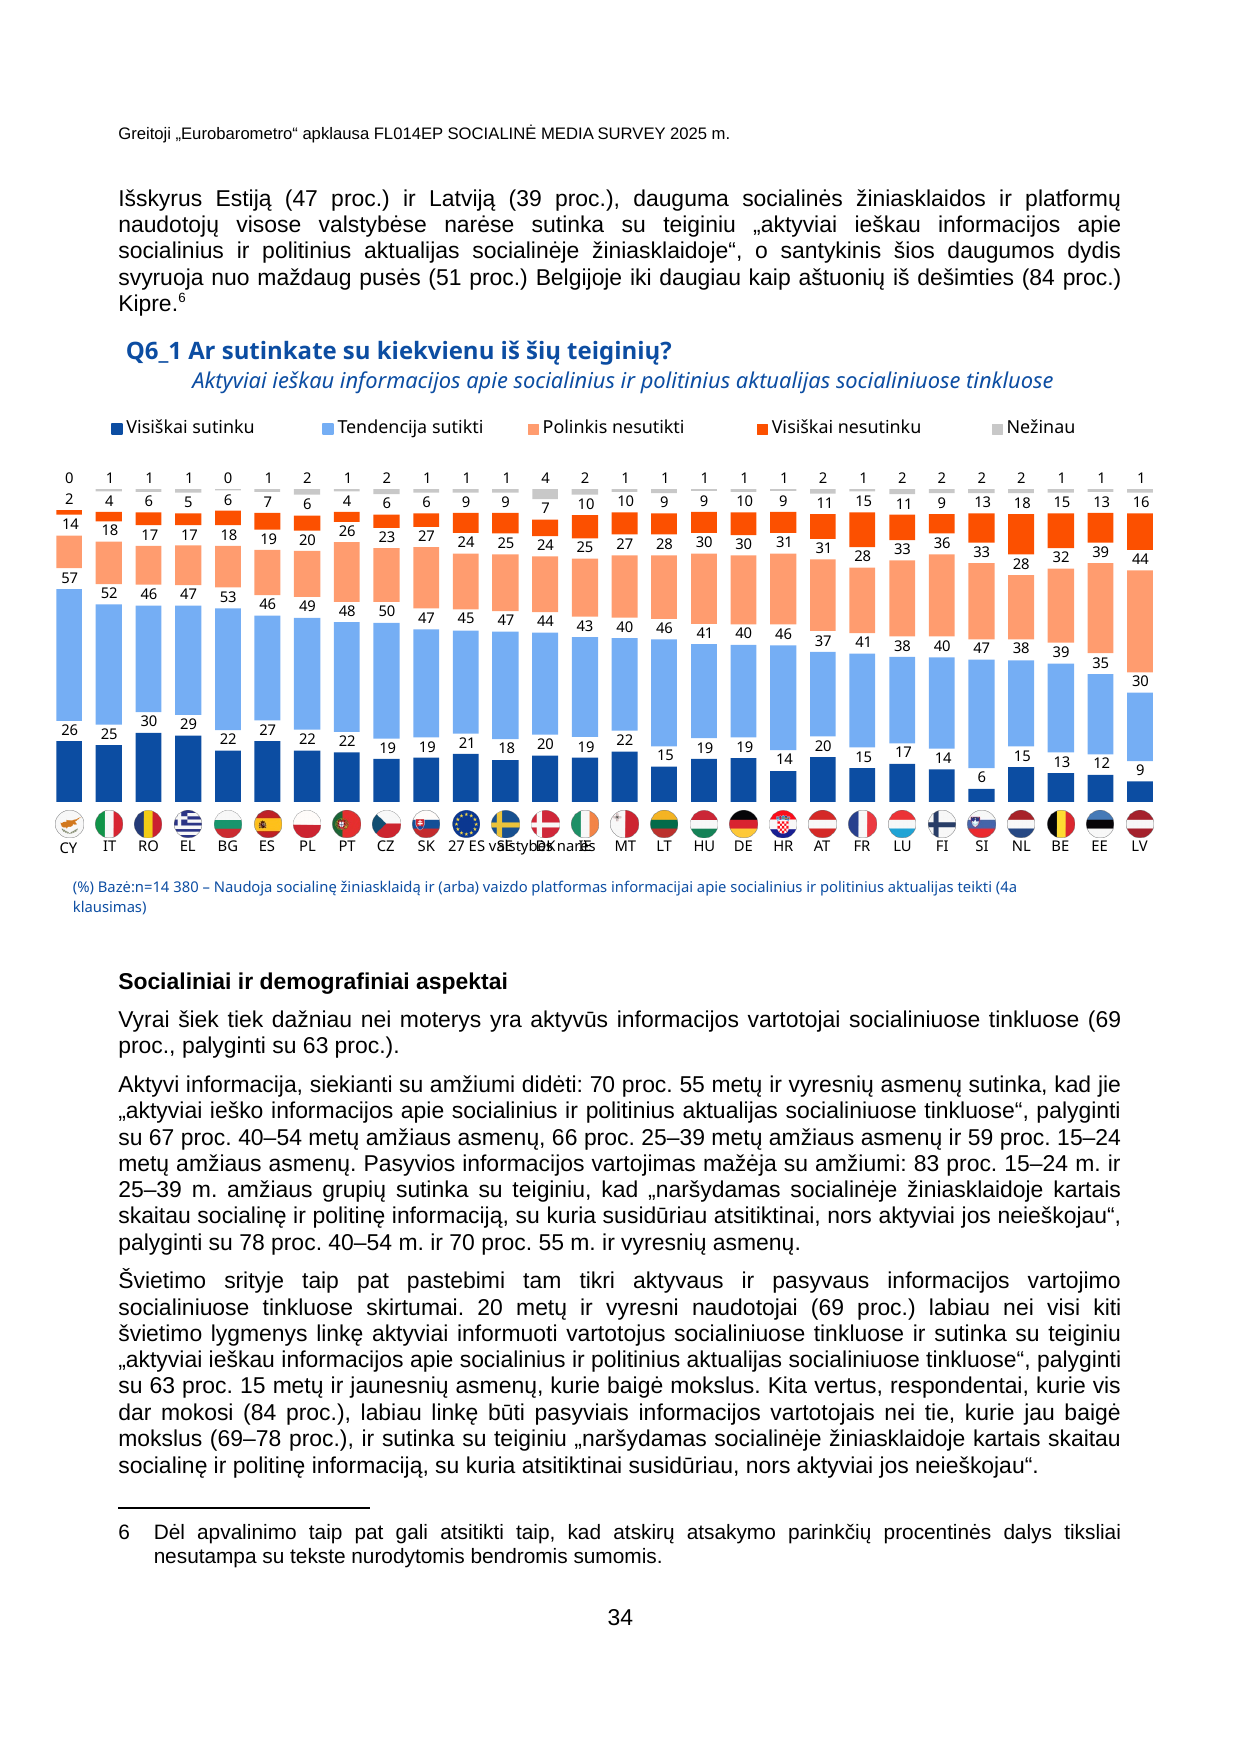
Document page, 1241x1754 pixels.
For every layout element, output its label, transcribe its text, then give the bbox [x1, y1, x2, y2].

picture [690, 810, 718, 838]
text Išskyrus Estiją (47 proc.) ir Latviją (39 proc.), dauguma socialinės žiniasklaidos ir platformų naudotojų visose valstybėse narėse sutinka su teiginiu „aktyviai ieškau informacijos apie socialinius ir politinius aktualijas socialinėje žiniasklaidoje“, o santykinis šios daugumos dydis svyruoja nuo maždaug pusės (51 proc.) Belgijoje iki daugiau kaip aštuonių iš dešimties (84 proc.) Kipre. [118, 184, 1122, 316]
text Vyrai šiek tiek dažniau nei moterys yra aktyvūs informacijos vartotojai socialiniuose tinkluose (69 proc., palyginti su 63 proc.). [118, 1006, 1122, 1059]
picture [372, 810, 401, 838]
picture [293, 810, 321, 838]
picture [412, 810, 440, 838]
text Aktyvi informacija, siekianti su amžiumi didėti: 70 proc. 55 metų ir vyresnių asmenų sutinka, kad jie „aktyviai ieško informacijos apie socialinius ir politinius aktualijas socialiniuose tinkluose“, palyginti su 67 proc. 40–54 metų amžiaus asmenų, 66 proc. 25–39 metų amžiaus asmenų ir 59 proc. 15–24 metų amžiaus asmenų. Pasyvios informacijos vartojimas mažėja su amžiumi: 83 proc. 15–24 m. ir 25–39 m. amžiaus grupių sutinka su teiginiu, kad „naršydamas socialinėje žiniasklaidoje kartais skaitau socialinę ir politinę informaciją, su kuria susidūriau atsitiktinai, nors aktyviai jos neieškojau“, palyginti su 78 proc. 40–54 m. ir 70 proc. 55 m. ir vyresnių asmenų. [118, 1071, 1122, 1255]
text Dėl apvalinimo taip pat gali atsitikti taip, kad atskirų atsakymo parinkčių procentinės dalys tiksliai nesutampa su tekste nurodytomis bendromis sumomis. [118, 1520, 1122, 1568]
picture [1086, 810, 1114, 838]
picture [650, 810, 678, 838]
text Socialiniai ir demografiniai aspektai [118, 968, 1122, 994]
picture [610, 810, 639, 838]
picture [531, 810, 560, 838]
picture [332, 810, 361, 838]
picture [214, 810, 242, 838]
picture [769, 810, 797, 838]
picture [452, 810, 480, 838]
picture [95, 810, 123, 838]
picture [928, 810, 956, 838]
picture [174, 810, 202, 838]
picture [808, 810, 837, 838]
picture [888, 810, 916, 838]
picture [134, 810, 162, 838]
picture [55, 810, 84, 838]
picture [491, 810, 520, 838]
picture [254, 810, 282, 838]
picture [729, 810, 758, 838]
picture [848, 810, 877, 838]
picture [571, 810, 599, 838]
picture [1126, 810, 1154, 838]
text Švietimo srityje taip pat pastebimi tam tikri aktyvaus ir pasyvaus informacijos vartojimo socialiniuose tinkluose skirtumai. 20 metų ir vyresni naudotojai (69 proc.) labiau nei visi kiti švietimo lygmenys linkę aktyviai informuoti vartotojus socialiniuose tinkluose ir sutinka su teiginiu „aktyviai ieškau informacijos apie socialinius ir politinius aktualijas socialiniuose tinkluose“, palyginti su 63 proc. 15 metų ir jaunesnių asmenų, kurie baigė mokslus. Kita vertus, respondentai, kurie vis dar mokosi (84 proc.), labiau linkę būti pasyviais informacijos vartotojais nei tie, kurie jau baigė mokslus (69–78 proc.), ir sutinka su teiginiu „naršydamas socialinėje žiniasklaidoje kartais skaitau socialinę ir politinę informaciją, su kuria atsitiktinai susidūriau, nors aktyviai jos neieškojau“. [118, 1267, 1122, 1478]
picture [1047, 810, 1075, 838]
picture [967, 810, 996, 838]
picture [1007, 810, 1035, 838]
